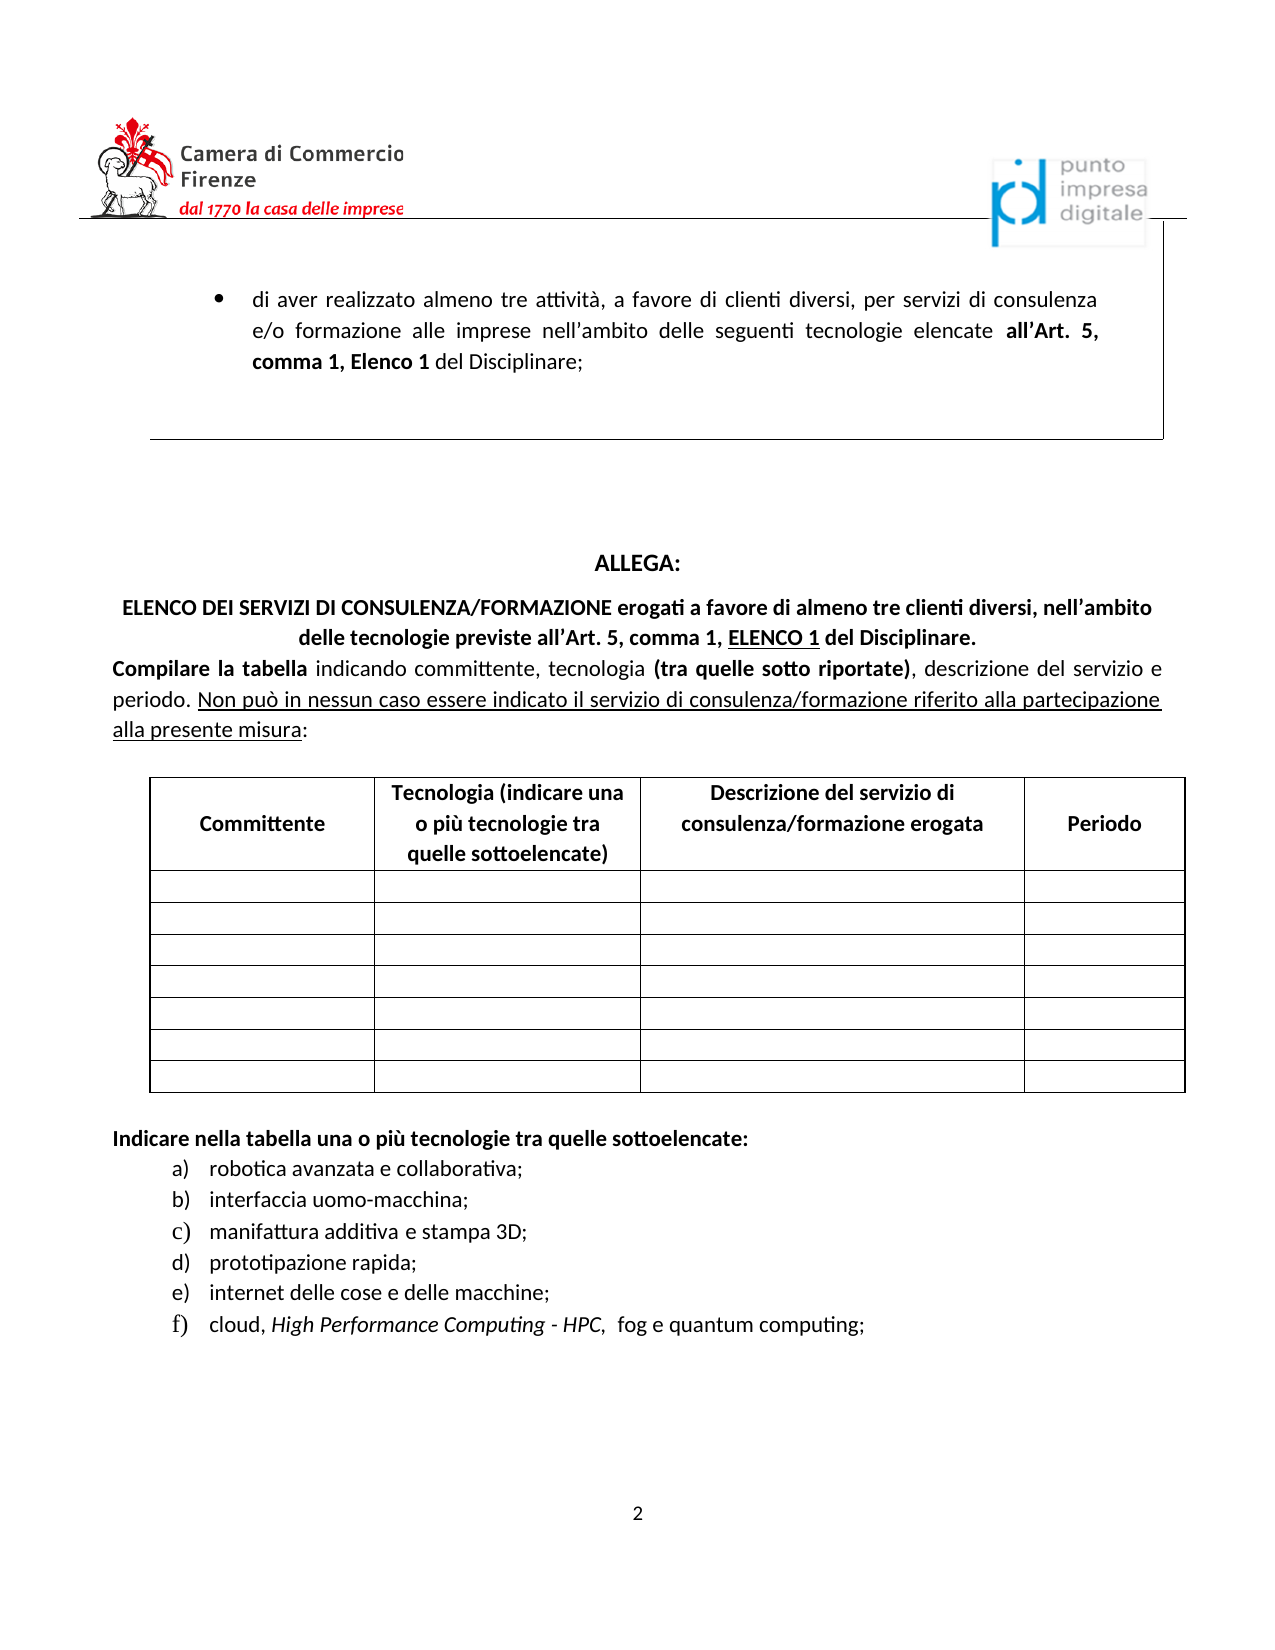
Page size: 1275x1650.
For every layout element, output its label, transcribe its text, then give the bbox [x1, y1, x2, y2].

table_cell [641, 998, 1024, 1028]
list interfaccia uomo-macchina; [172, 1185, 1162, 1213]
table_cell [1025, 903, 1184, 933]
table_cell [641, 871, 1024, 902]
table_cell [1025, 935, 1184, 965]
table_cell [375, 1030, 640, 1060]
table_cell [151, 966, 374, 997]
text ALLEGA: [112, 547, 1162, 577]
list manifattura additiva e stampa 3D; [172, 1216, 1162, 1245]
table_cell [1025, 1061, 1184, 1092]
list robotica avanzata e collaborativa; [172, 1154, 1162, 1182]
table_cell [1025, 871, 1184, 902]
list internet delle cose e delle macchine; [172, 1278, 1162, 1306]
table_cell [1025, 998, 1184, 1028]
text ELENCO DEI SERVIZI DI CONSULENZA/FORMAZIONE erogati a favore di almeno tre clienti diversi, nell’ambito delle tecnologie previste all’Art. 5, comma 1, ELENCO 1 del Disciplinare. [112, 593, 1162, 651]
table_cell [1025, 966, 1184, 997]
table_cell [641, 1030, 1024, 1060]
text Indicare nella tabella una o più tecnologie tra quelle sottoelencate: [112, 1124, 1162, 1152]
table_cell [641, 966, 1024, 997]
table_cell [1025, 1030, 1184, 1060]
table_cell [151, 998, 374, 1028]
table_header Committente [151, 778, 374, 870]
list cloud, High Performance Computing - HPC, fog e quantum computing; [172, 1309, 1162, 1338]
table_cell [151, 935, 374, 965]
table_cell [151, 1061, 374, 1092]
table_cell [375, 1061, 640, 1092]
table_cell [375, 966, 640, 997]
table_header Periodo [1025, 778, 1184, 870]
table_cell [641, 903, 1024, 933]
table_cell [151, 903, 374, 933]
text Compilare la tabella indicando committente, tecnologia (tra quelle sotto riportate), descrizione del servizio e periodo. Non può in nessun caso essere indicato il servizio di consulenza/formazione riferito alla partecipazione alla presente misura: [112, 654, 1162, 744]
table_cell [375, 935, 640, 965]
table_header Tecnologia (indicare una o più tecnologie tra quelle sottoelencate) [375, 778, 640, 870]
table_cell [375, 903, 640, 933]
table_cell [641, 1061, 1024, 1092]
table_cell [641, 935, 1024, 965]
list di aver realizzato almeno tre attività, a favore di clienti diversi, per servizi di consulenza e/o formazione alle imprese nell’ambito delle seguenti tecnologie elencate all’Art. 5, comma 1, Elenco 1 del Disciplinare; [150, 221, 1163, 439]
table_cell [375, 998, 640, 1028]
table_cell [151, 1030, 374, 1060]
table_cell [151, 871, 374, 902]
table_cell [375, 871, 640, 902]
list prototipazione rapida; [172, 1248, 1162, 1276]
table_header Descrizione del servizio di consulenza/formazione erogata [641, 778, 1024, 870]
